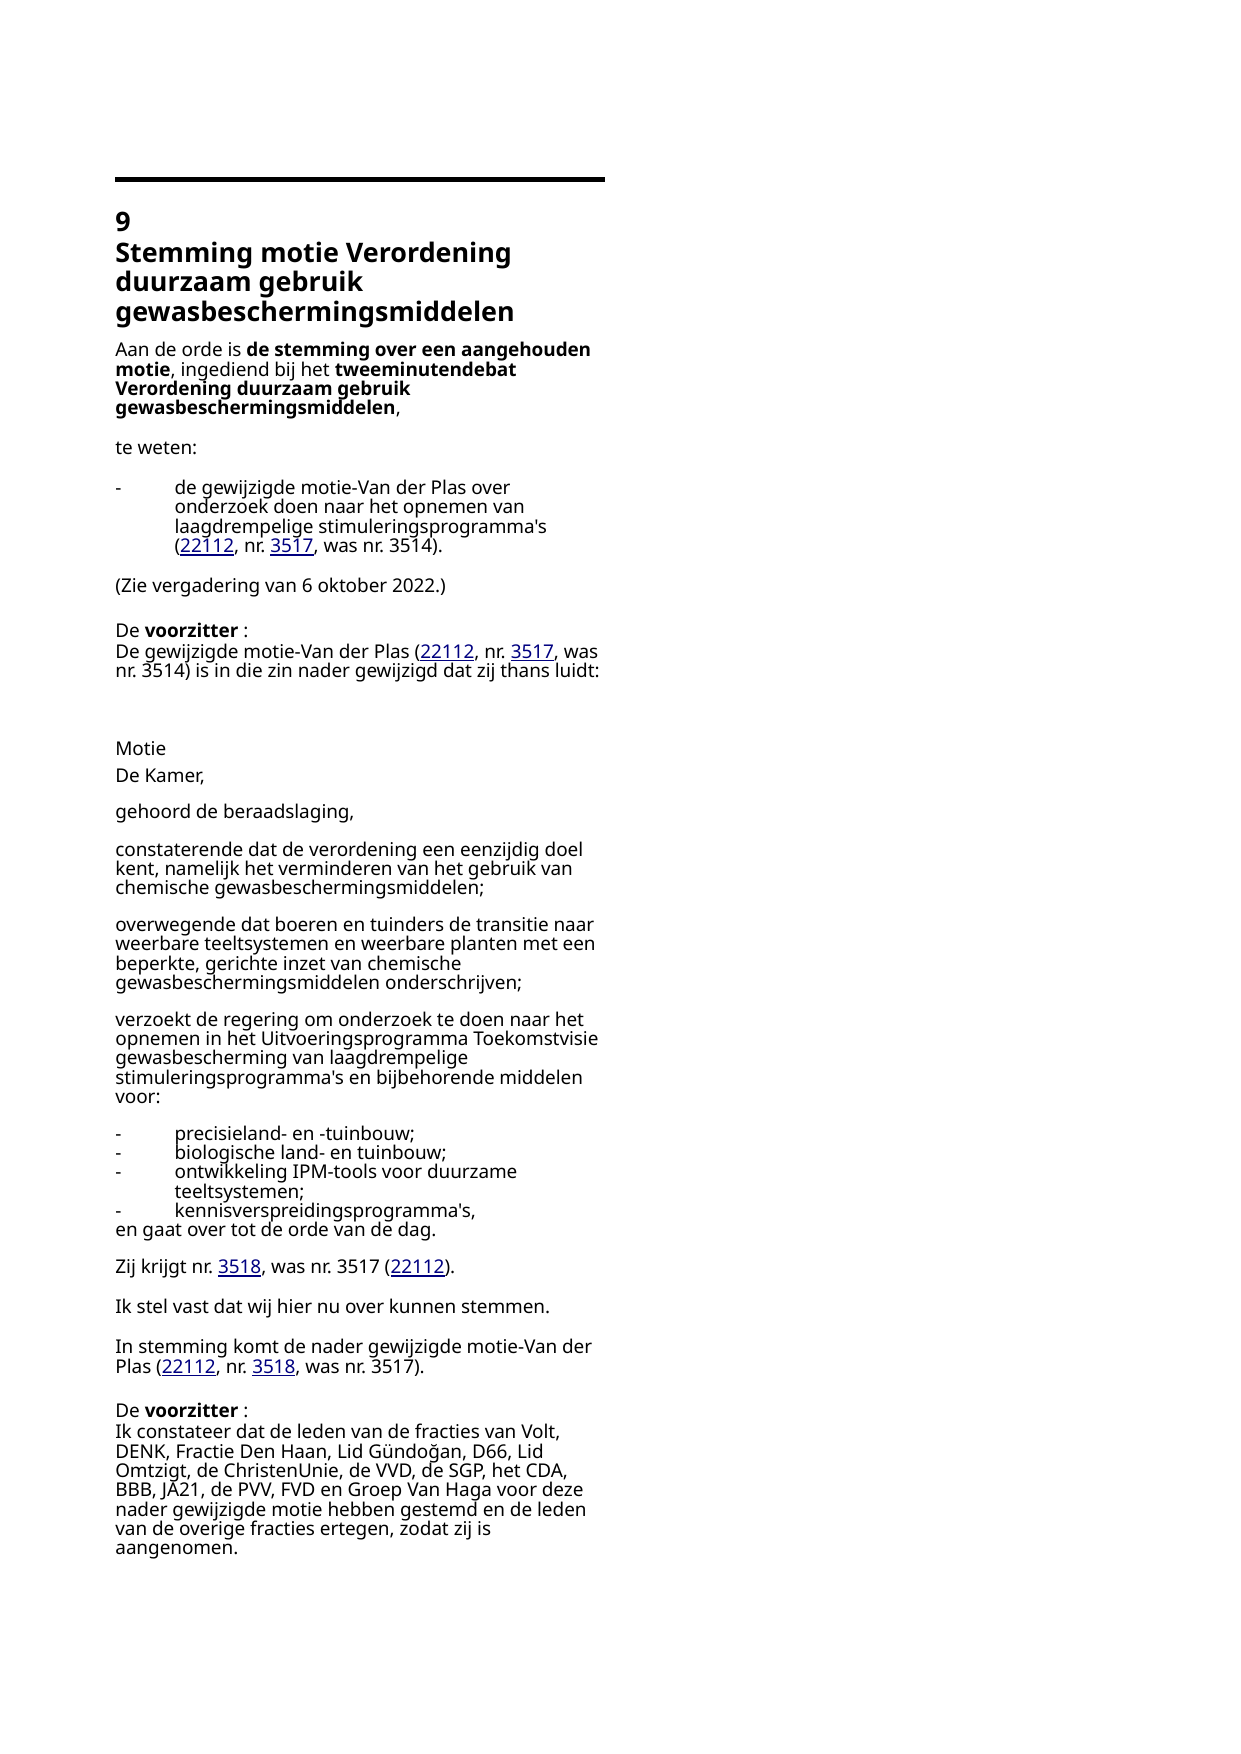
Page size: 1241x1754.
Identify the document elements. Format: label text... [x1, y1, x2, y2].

text en gaat over tot de orde van de dag. [115, 1221, 605, 1241]
text De Kamer, [115, 767, 605, 786]
text te weten: [115, 439, 605, 458]
text gehoord de beraadslaging, [115, 803, 605, 823]
text De voorzitter : [115, 1398, 605, 1423]
text Zij krijgt nr. 3518, was nr. 3517 (22112). [115, 1258, 605, 1277]
list precisieland- en -tuinbouw; [115, 1125, 605, 1144]
text (Zie vergadering van 6 oktober 2022.) [115, 577, 605, 596]
list de gewijzigde motie-Van der Plas over onderzoek doen naar het opnemen van laagdrempelige stimuleringsprogramma's (22112, nr. 3517, was nr. 3514). [115, 479, 605, 556]
text De gewijzigde motie-Van der Plas (22112, nr. 3517, was nr. 3514) is in die zin nader gewijzigd dat zij thans luidt: [115, 643, 605, 681]
list biologische land- en tuinbouw; [115, 1144, 605, 1163]
text Motie [115, 735, 605, 761]
text Ik constateer dat de leden van de fracties van Volt, DENK, Fractie Den Haan, Lid Gündoğan, D66, Lid Omtzigt, de ChristenUnie, de VVD, de SGP, het CDA, BBB, JA21, de PVV, FVD en Groep Van Haga voor deze nader gewijzigde motie hebben gestemd en de leden van de overige fracties ertegen, zodat zij is aangenomen. [115, 1423, 605, 1558]
text overwegende dat boeren en tuinders de transitie naar weerbare teeltsystemen en weerbare planten met een beperkte, gerichte inzet van chemische gewasbeschermingsmiddelen onderschrijven; [115, 916, 605, 993]
text Stemming motie Verordening duurzaam gebruik gewasbeschermingsmiddelen [115, 239, 605, 341]
text In stemming komt de nader gewijzigde motie-Van der Plas (22112, nr. 3518, was nr. 3517). [115, 1338, 605, 1377]
text verzoekt de regering om onderzoek te doen naar het opnemen in het Uitvoeringsprogramma Toekomstvisie gewasbescherming van laagdrempelige stimuleringsprogramma's en bijbehorende middelen voor: [115, 1011, 605, 1107]
list ontwikkeling IPM-tools voor duurzame teeltsystemen; [115, 1163, 605, 1202]
text 9 [115, 203, 605, 239]
text Ik stel vast dat wij hier nu over kunnen stemmen. [115, 1298, 605, 1317]
list kennisverspreidingsprogramma's, [115, 1202, 605, 1221]
text constaterende dat de verordening een eenzijdig doel kent, namelijk het verminderen van het gebruik van chemische gewasbeschermingsmiddelen; [115, 841, 605, 898]
text Aan de orde is de stemming over een aangehouden motie, ingediend bij het tweeminutendebat Verordening duurzaam gebruik gewasbeschermingsmiddelen, [115, 341, 605, 418]
text De voorzitter : [115, 617, 605, 643]
